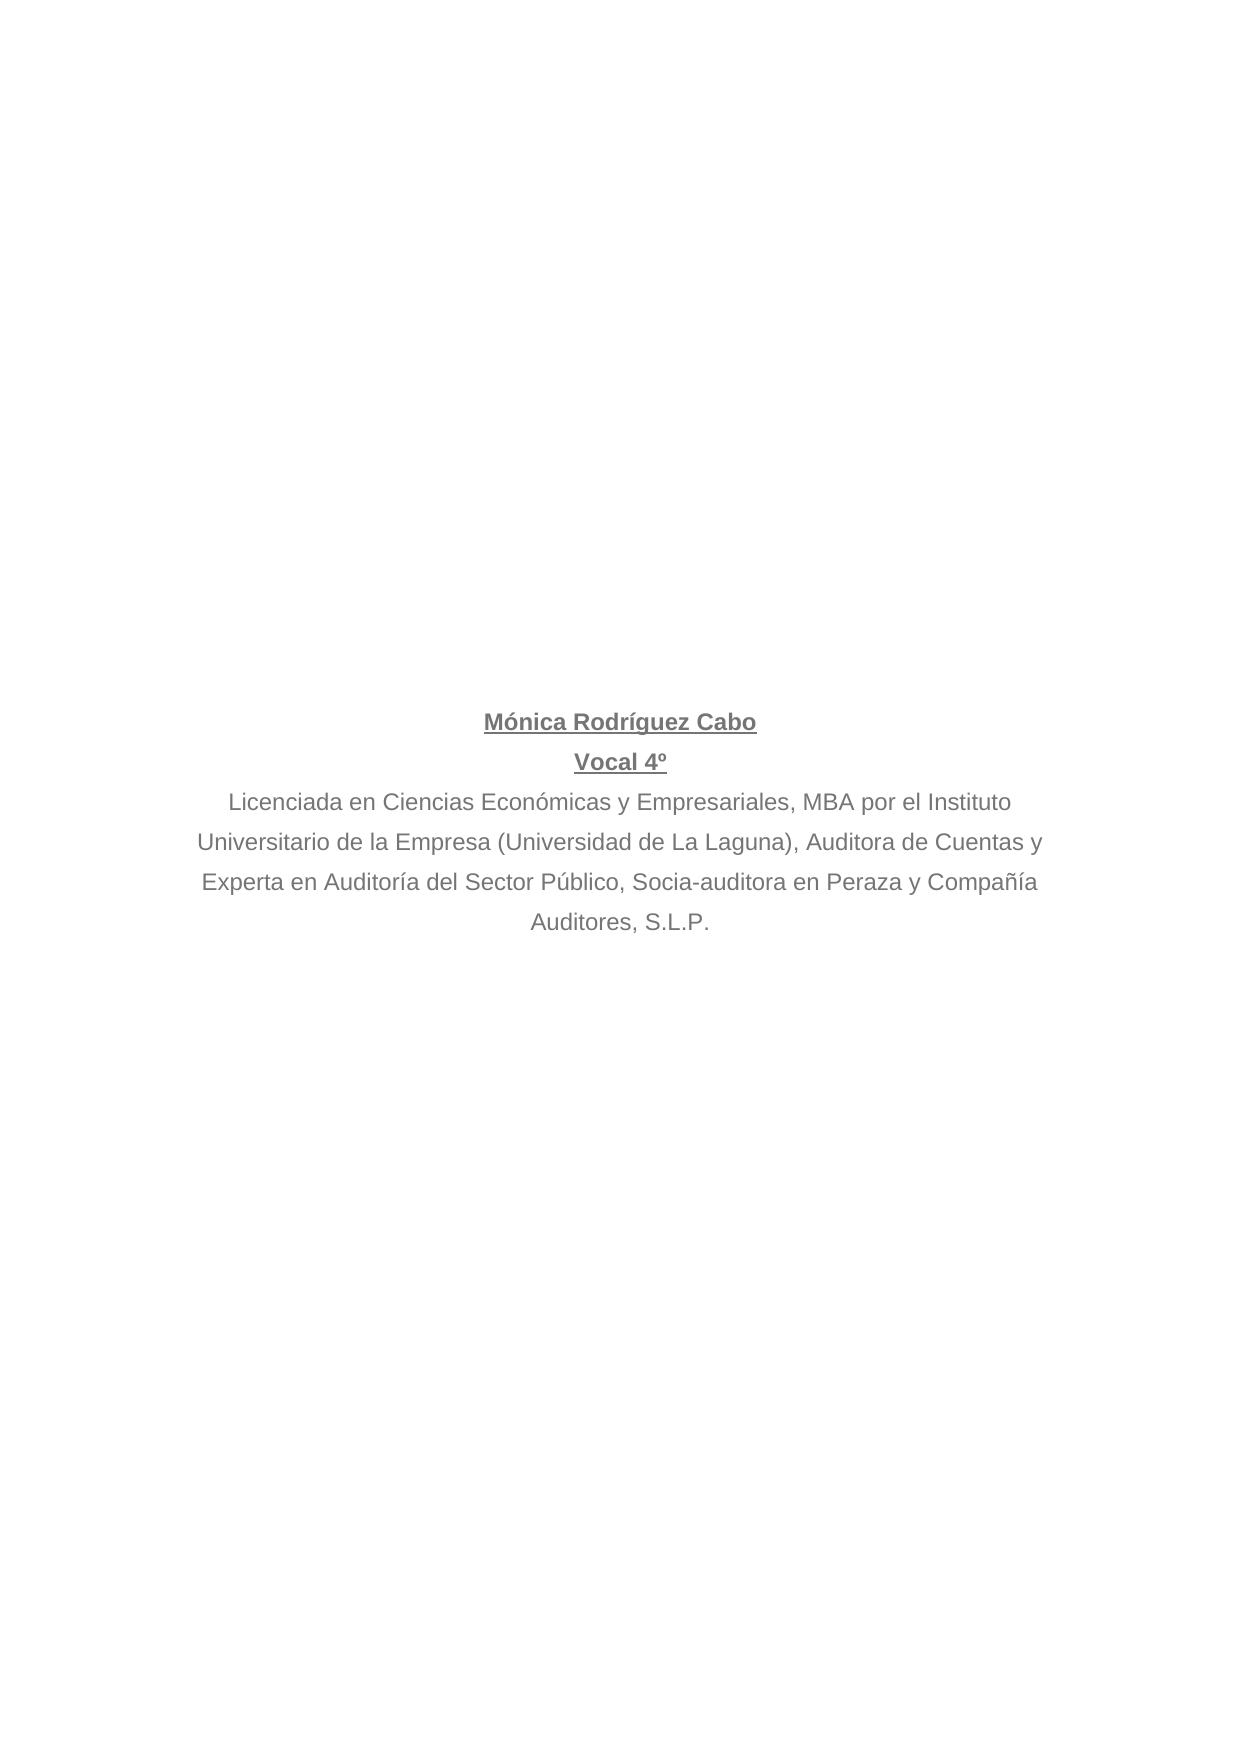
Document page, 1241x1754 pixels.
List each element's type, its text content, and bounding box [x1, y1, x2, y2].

text Licenciada en Ciencias Económicas y Empresariales, MBA por el Instituto Universitario de la Empresa (Universidad de La Laguna), Auditora de Cuentas y Experta en Auditoría del Sector Público, Socia-auditora en Peraza y Compañía Auditores, S.L.P. [177, 776, 1063, 936]
text Mónica Rodríguez Cabo [177, 696, 1063, 736]
text Vocal 4º [177, 736, 1063, 776]
